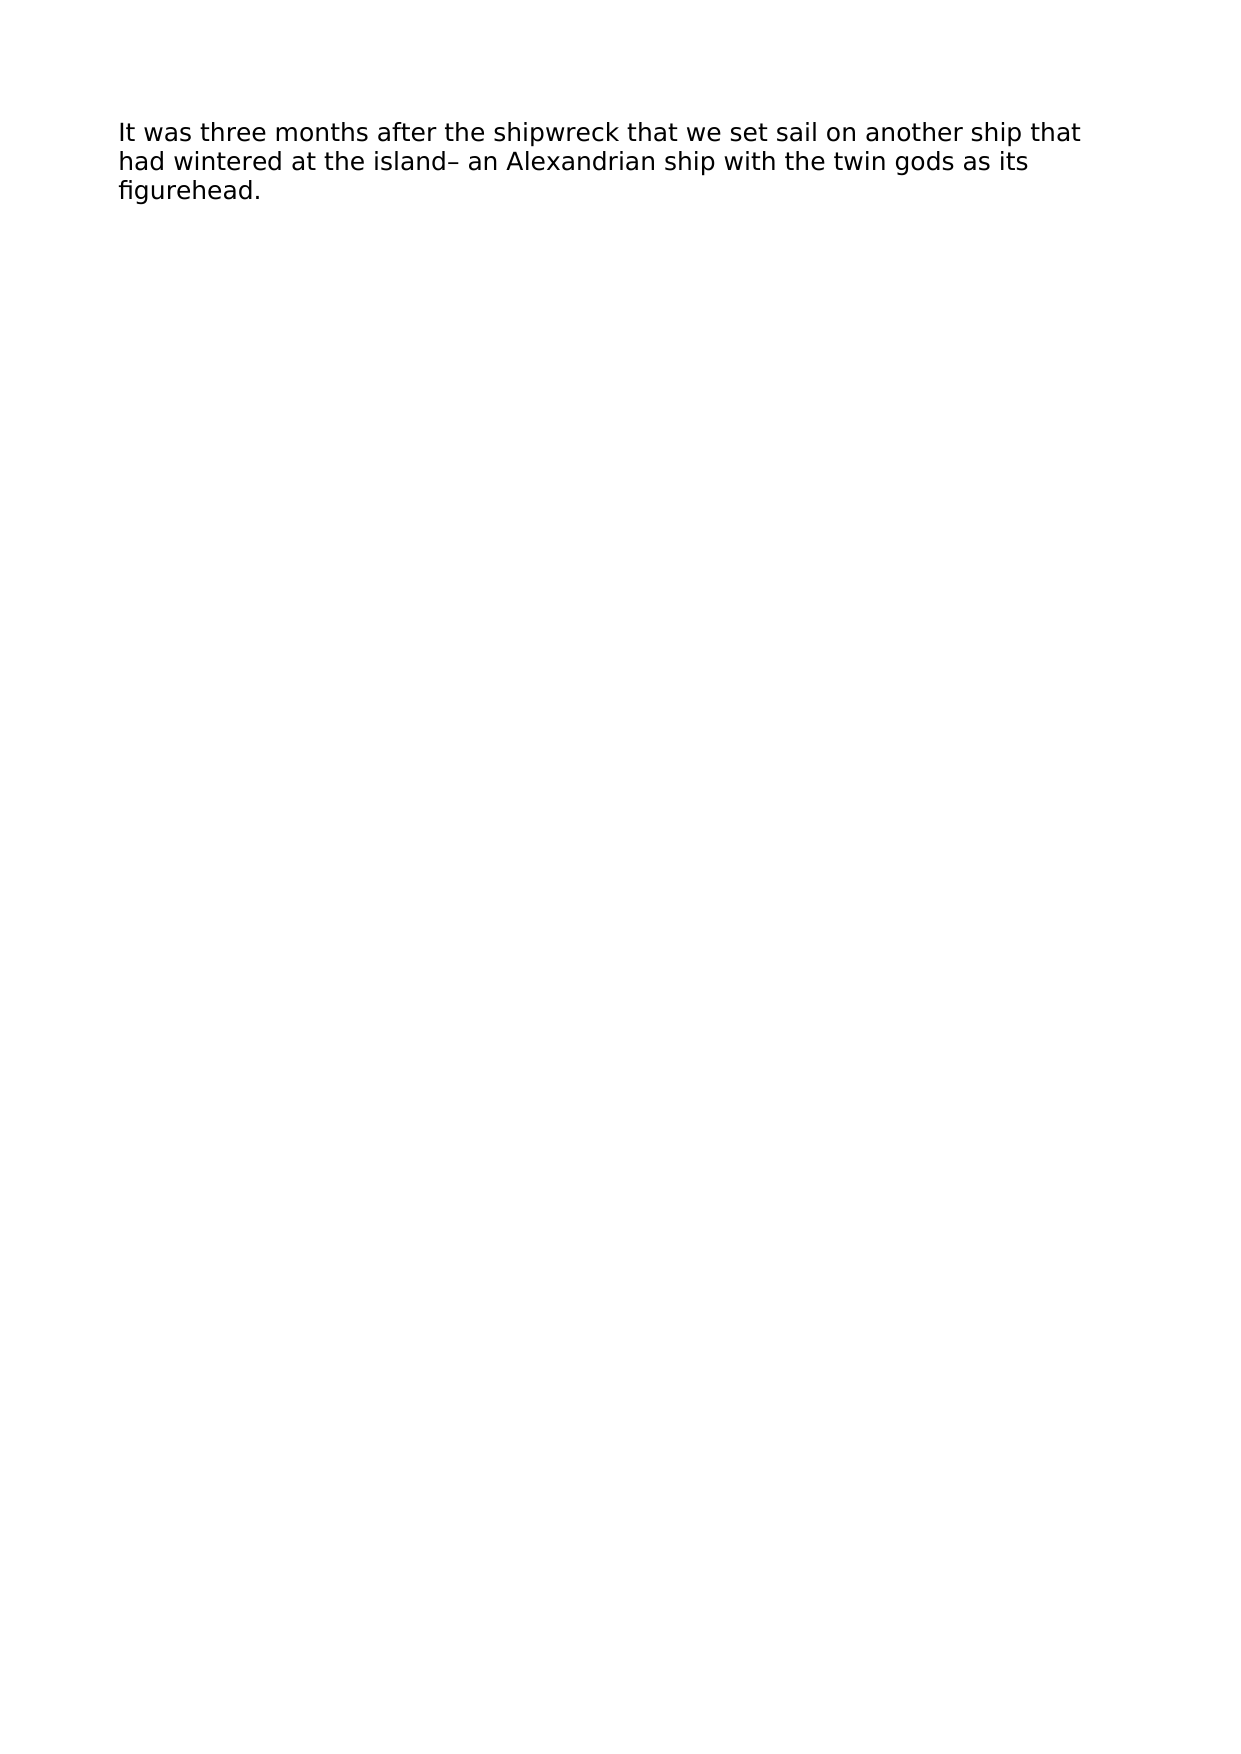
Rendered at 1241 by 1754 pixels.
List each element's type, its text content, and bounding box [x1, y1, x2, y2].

text It was three months after the shipwreck that we set sail on another ship that had wintered at the island– an Alexandrian ship with the twin gods as its figurehead. [118, 118, 1122, 206]
